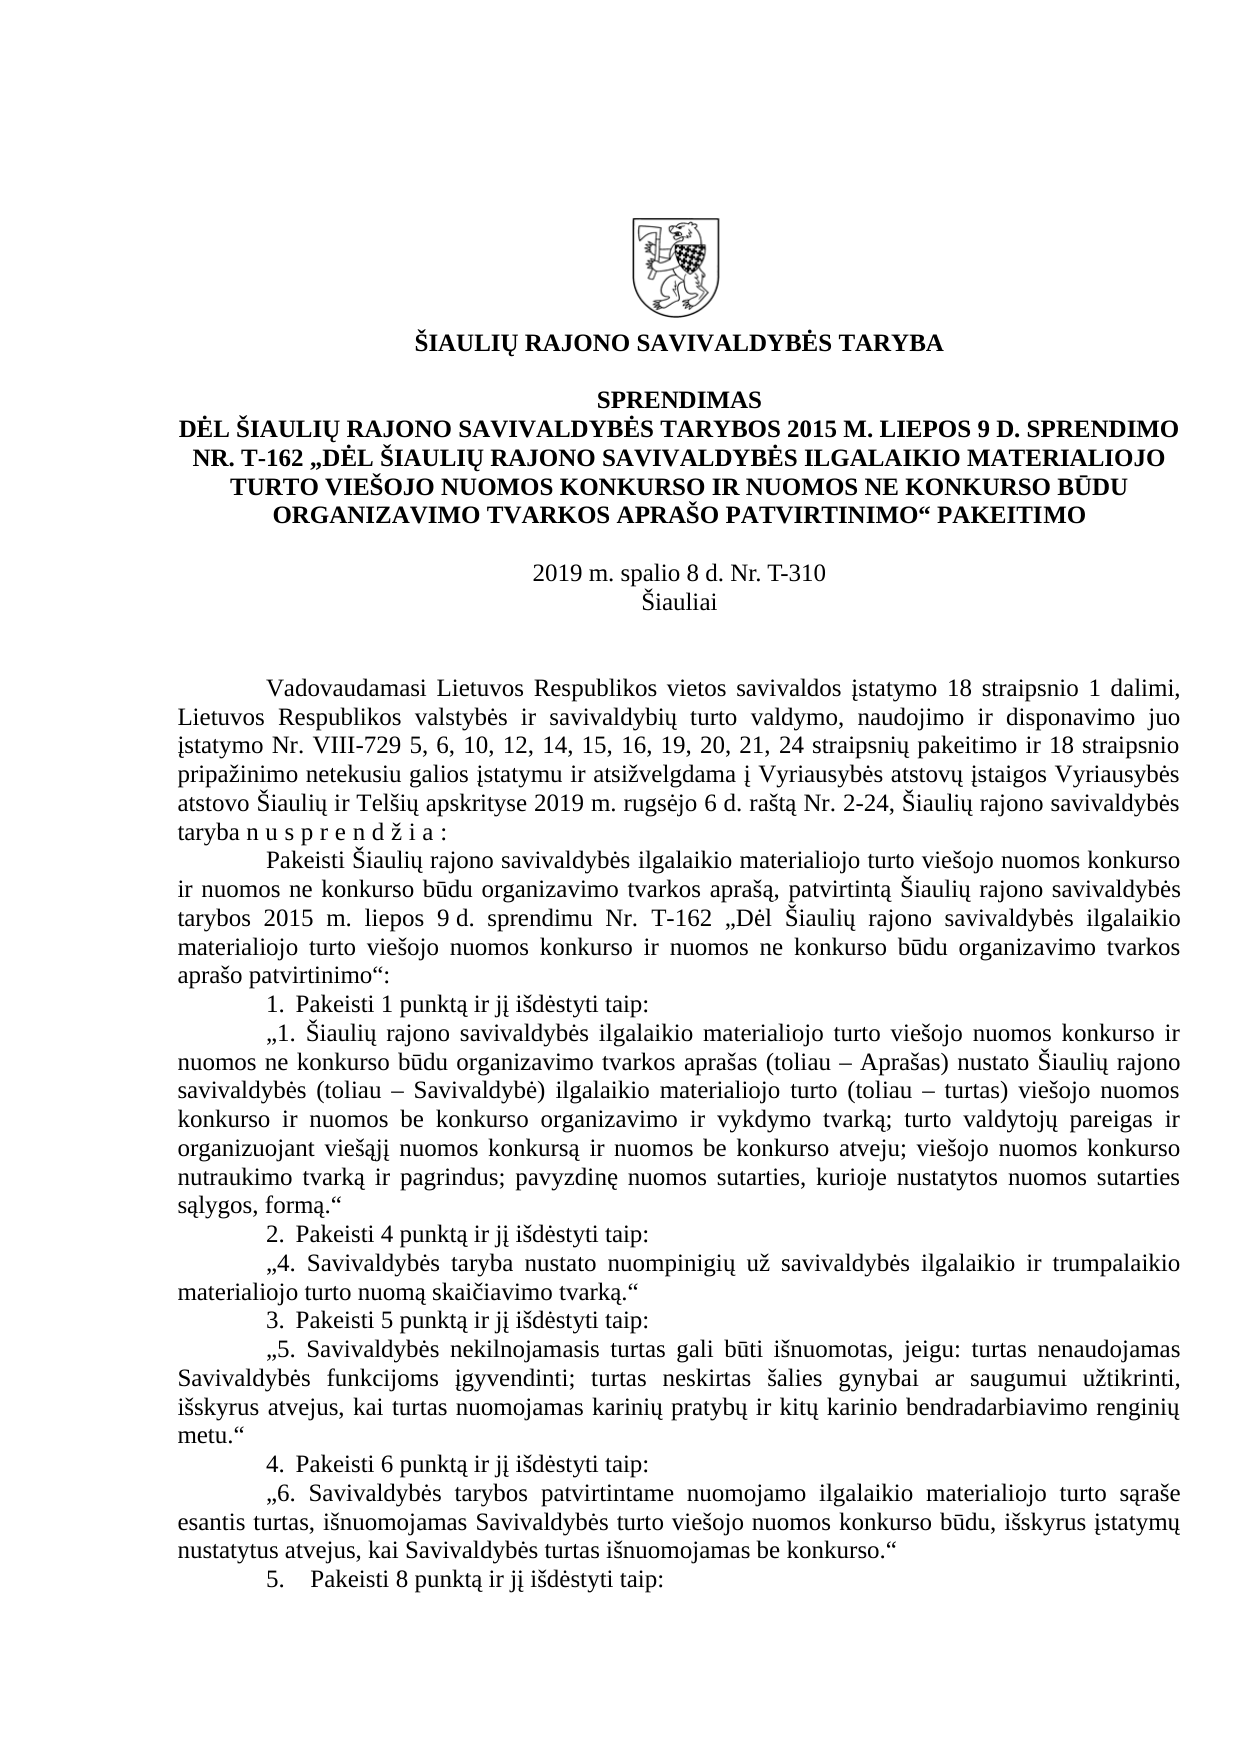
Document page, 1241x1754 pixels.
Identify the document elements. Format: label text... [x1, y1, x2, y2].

text 2. Pakeisti 4 punktą ir jį išdėstyti taip: [177, 1219, 1181, 1248]
text Šiauliai [177, 587, 1181, 615]
text Dėl šiaulių rajono savivaldybės tarybos 2015 m. liepos 9 d. sprendimo nr. t-162 „DĖL šiaulių RAJONO SAVIVALDYBĖS ILGALAIKIO MATERIALIOJO TURTO VIEŠOJO NUOMOS KONKURSO IR NUOMOS NE KONKURSO BŪDU ORGANIZAVIMO TVARKOS APRAŠO PATVIRTINIMO“ pakeitimo [177, 414, 1181, 529]
text 3. Pakeisti 5 punktą ir jį išdėstyti taip: [177, 1305, 1181, 1334]
text 1. Pakeisti 1 punktą ir jį išdėstyti taip: [177, 989, 1181, 1018]
text 4. Pakeisti 6 punktą ir jį išdėstyti taip: [177, 1449, 1181, 1478]
text SPRENDIMAS [177, 385, 1181, 414]
text „4. Savivaldybės taryba nustato nuompinigių už savivaldybės ilgalaikio ir trumpalaikio materialiojo turto nuomą skaičiavimo tvarką.“ [177, 1248, 1181, 1305]
text „5. Savivaldybės nekilnojamasis turtas gali būti išnuomotas, jeigu: turtas nenaudojamas Savivaldybės funkcijoms įgyvendinti; turtas neskirtas šalies gynybai ar saugumui užtikrinti, išskyrus atvejus, kai turtas nuomojamas karinių pratybų ir kitų karinio bendradarbiavimo renginių metu.“ [177, 1334, 1181, 1449]
text Vadovaudamasi Lietuvos Respublikos vietos savivaldos įstatymo 18 straipsnio 1 dalimi, Lietuvos Respublikos valstybės ir savivaldybių turto valdymo, naudojimo ir disponavimo juo įstatymo Nr. VIII-729 5, 6, 10, 12, 14, 15, 16, 19, 20, 21, 24 straipsnių pakeitimo ir 18 straipsnio pripažinimo netekusiu galios įstatymu ir atsižvelgdama į Vyriausybės atstovų įstaigos Vyriausybės atstovo Šiaulių ir Telšių apskrityse 2019 m. rugsėjo 6 d. raštą Nr. 2-24, Šiaulių rajono savivaldybės taryba nusprendžia: [177, 673, 1181, 845]
text 5. Pakeisti 8 punktą ir jį išdėstyti taip: [177, 1564, 1181, 1593]
text 2019 m. spalio 8 d. Nr. T-310 [177, 558, 1181, 587]
text ŠIAULIŲ RAJONO SAVIVALDYBĖS TARYBA [177, 328, 1181, 357]
text „1. Šiaulių rajono savivaldybės ilgalaikio materialiojo turto viešojo nuomos konkurso ir nuomos ne konkurso būdu organizavimo tvarkos aprašas (toliau – Aprašas) nustato Šiaulių rajono savivaldybės (toliau – Savivaldybė) ilgalaikio materialiojo turto (toliau – turtas) viešojo nuomos konkurso ir nuomos be konkurso organizavimo ir vykdymo tvarką; turto valdytojų pareigas ir organizuojant viešąjį nuomos konkursą ir nuomos be konkurso atveju; viešojo nuomos konkurso nutraukimo tvarką ir pagrindus; pavyzdinę nuomos sutarties, kurioje nustatytos nuomos sutarties sąlygos, formą.“ [177, 1018, 1181, 1219]
text Pakeisti Šiaulių rajono savivaldybės ilgalaikio materialiojo turto viešojo nuomos konkurso ir nuomos ne konkurso būdu organizavimo tvarkos aprašą, patvirtintą Šiaulių rajono savivaldybės tarybos 2015 m. liepos 9 d. sprendimu Nr. T-162 „Dėl Šiaulių rajono savivaldybės ilgalaikio materialiojo turto viešojo nuomos konkurso ir nuomos ne konkurso būdu organizavimo tvarkos aprašo patvirtinimo“: [177, 845, 1181, 989]
text „6. Savivaldybės tarybos patvirtintame nuomojamo ilgalaikio materialiojo turto sąraše esantis turtas, išnuomojamas Savivaldybės turto viešojo nuomos konkurso būdu, išskyrus įstatymų nustatytus atvejus, kai Savivaldybės turtas išnuomojamas be konkurso.“ [177, 1478, 1181, 1564]
